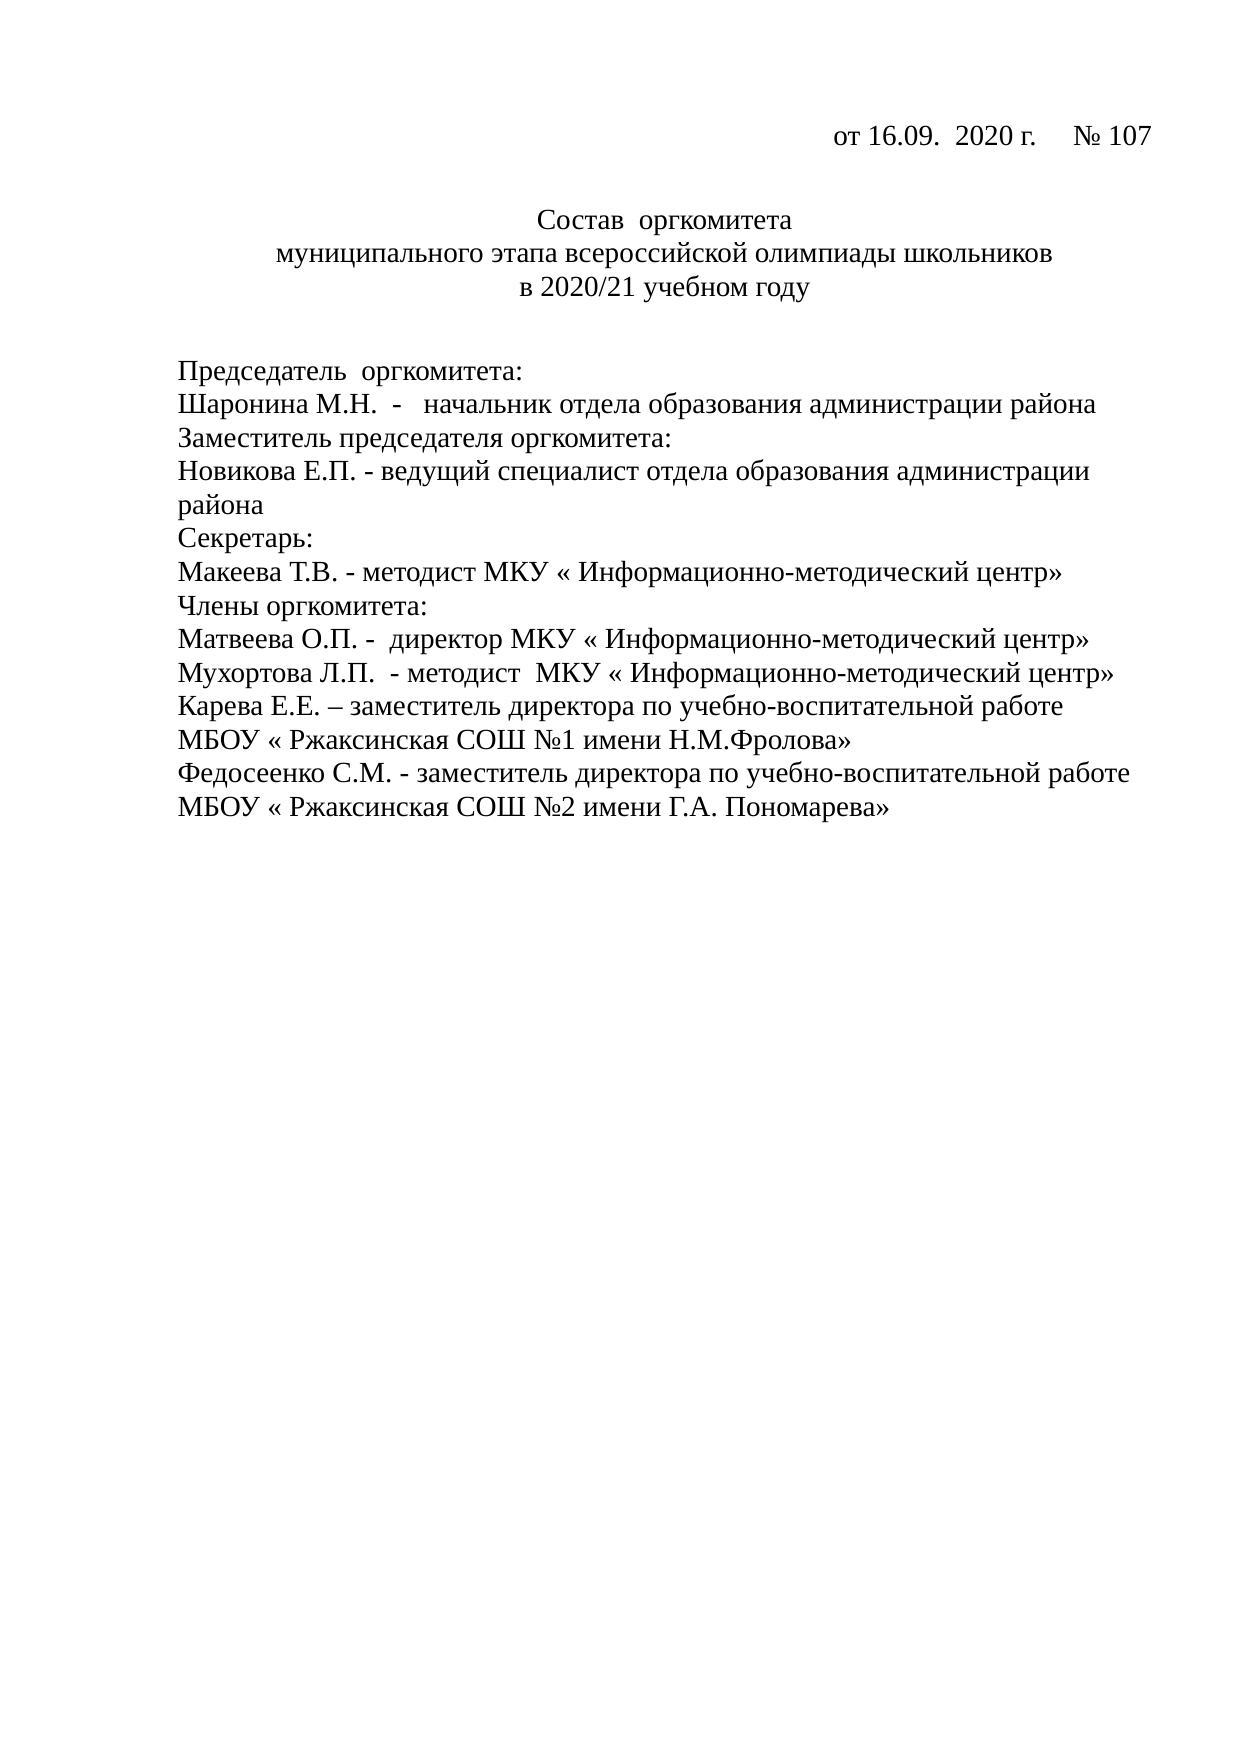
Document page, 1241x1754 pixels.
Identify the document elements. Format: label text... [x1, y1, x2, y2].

text Состав оргкомитета [177, 202, 1152, 236]
text Макеева Т.В. - методист МКУ « Информационно-методический центр» [177, 554, 1152, 588]
text Заместитель председателя оргкомитета: [177, 420, 1152, 453]
text Матвеева О.П. - директор МКУ « Информационно-методический центр» [177, 621, 1152, 655]
text в 2020/21 учебном году [177, 269, 1152, 303]
text Федосеенко С.М. - заместитель директора по учебно-воспитательной работе МБОУ « Ржаксинская СОШ №2 имени Г.А. Пономарева» [177, 755, 1152, 822]
text Новикова Е.П. - ведущий специалист отдела образования администрации района [177, 453, 1152, 521]
text Члены оргкомитета: [177, 588, 1152, 621]
text от 16.09. 2020 г. № 107 [177, 118, 1152, 152]
text Секретарь: [177, 521, 1152, 554]
text муниципального этапа всероссийской олимпиады школьников [177, 236, 1152, 269]
text Председатель оргкомитета: [177, 353, 1152, 386]
text Мухортова Л.П. - методист МКУ « Информационно-методический центр» [177, 655, 1152, 688]
text Карева Е.Е. – заместитель директора по учебно-воспитательной работе МБОУ « Ржаксинская СОШ №1 имени Н.М.Фролова» [177, 688, 1152, 755]
text Шаронина М.Н. - начальник отдела образования администрации района [177, 386, 1152, 420]
